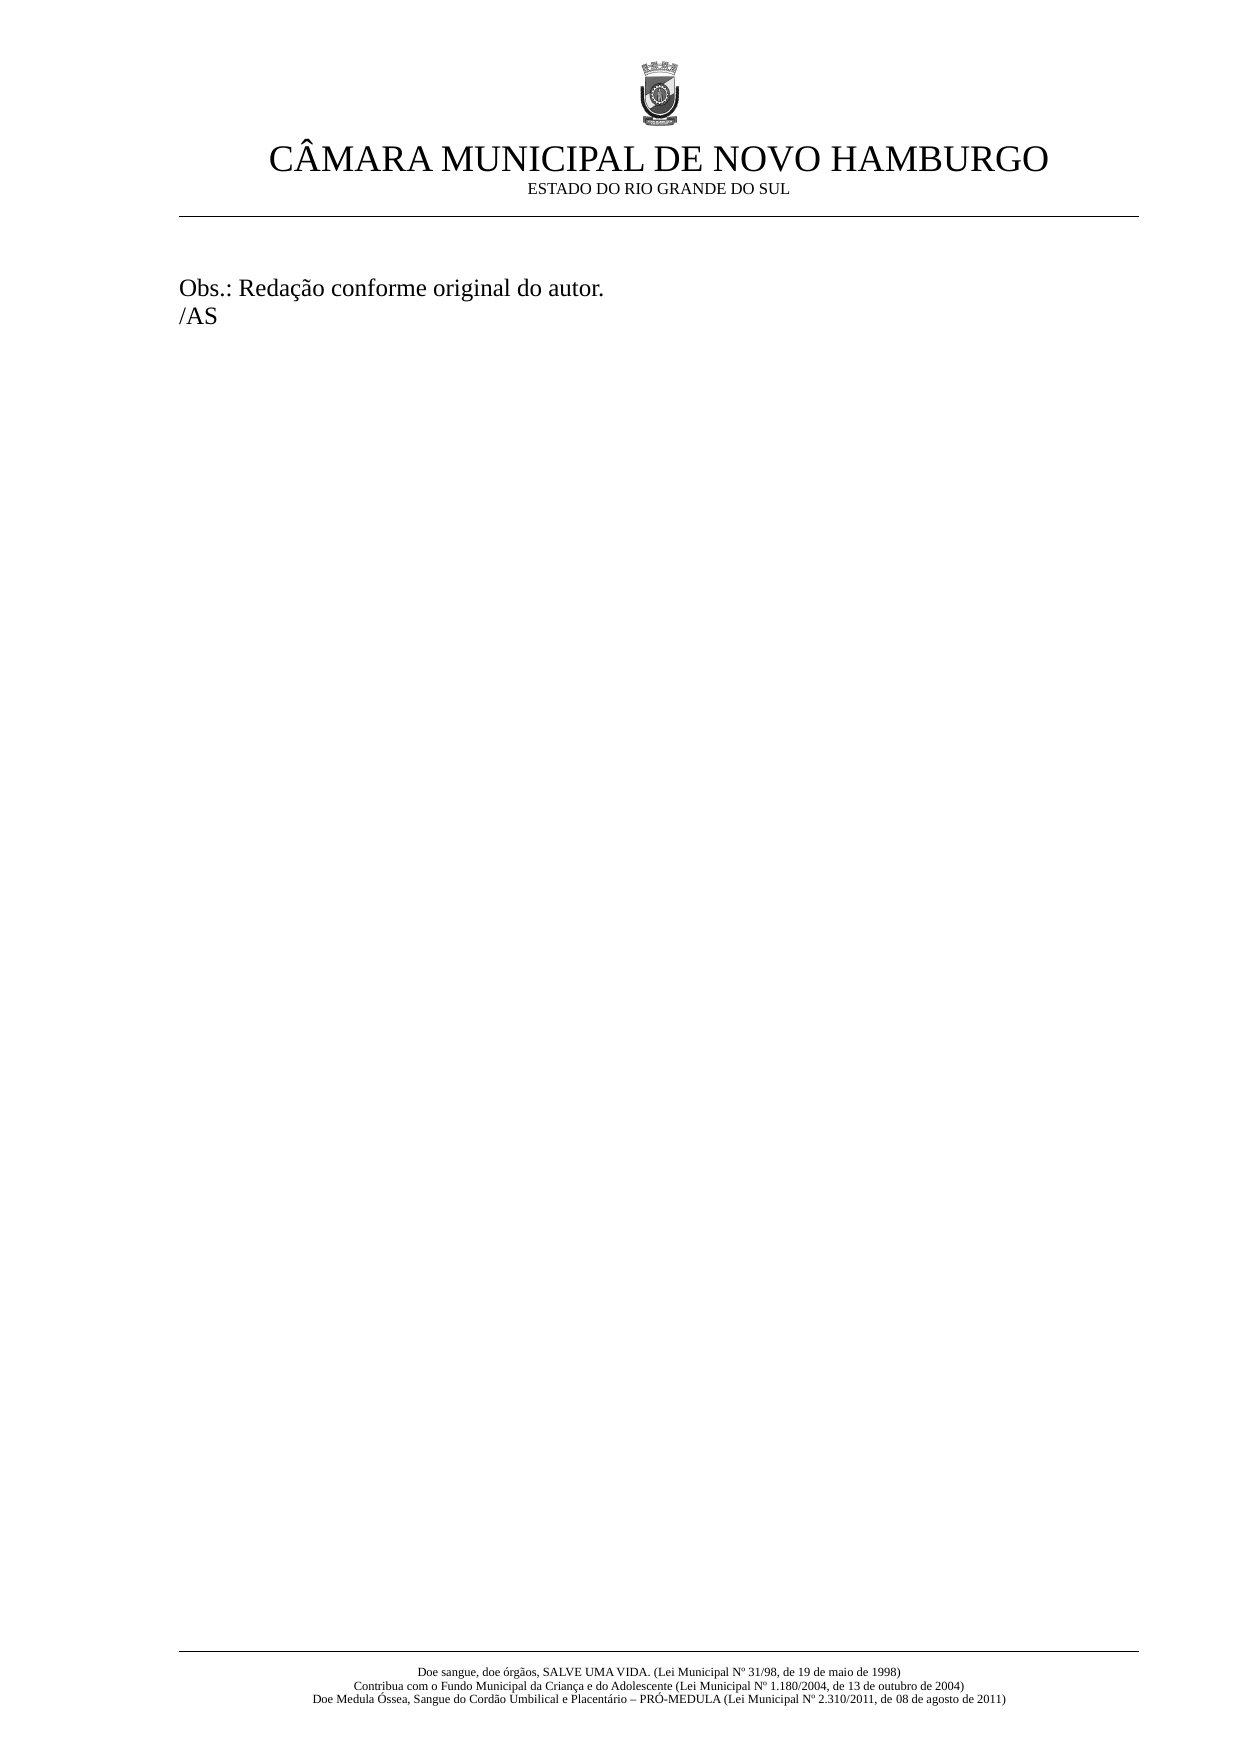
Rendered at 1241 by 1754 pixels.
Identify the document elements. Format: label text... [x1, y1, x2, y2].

text /AS [179, 302, 1139, 330]
text Obs.: Redação conforme original do autor. [179, 274, 1139, 302]
